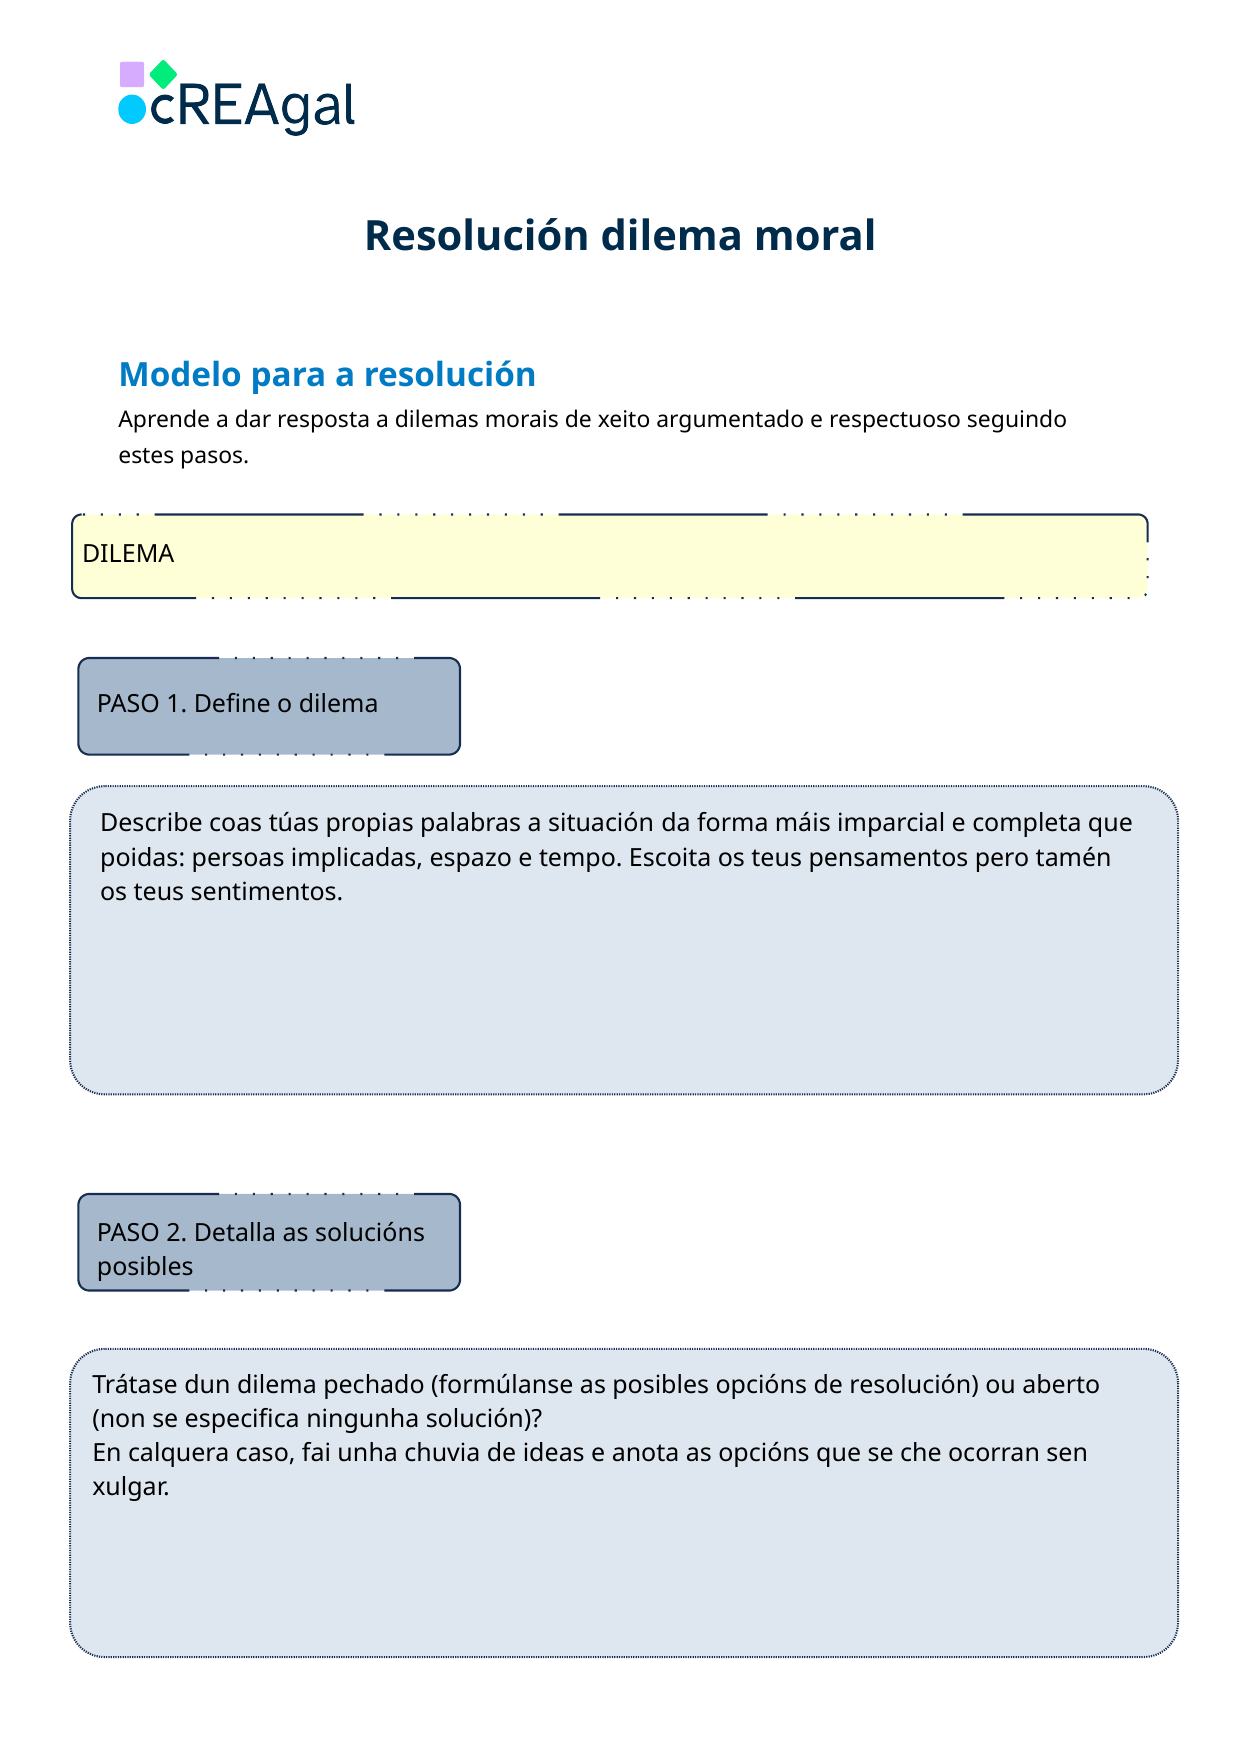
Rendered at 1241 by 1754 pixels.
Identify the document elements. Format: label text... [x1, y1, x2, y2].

subtitle Resolución dilema moral [118, 206, 1122, 262]
text Aprende a dar resposta a dilemas morais de xeito argumentado e respectuoso seguindo estes pasos. [118, 403, 1122, 470]
subtitle Modelo para a resolución [118, 351, 1122, 396]
picture [118, 60, 355, 136]
